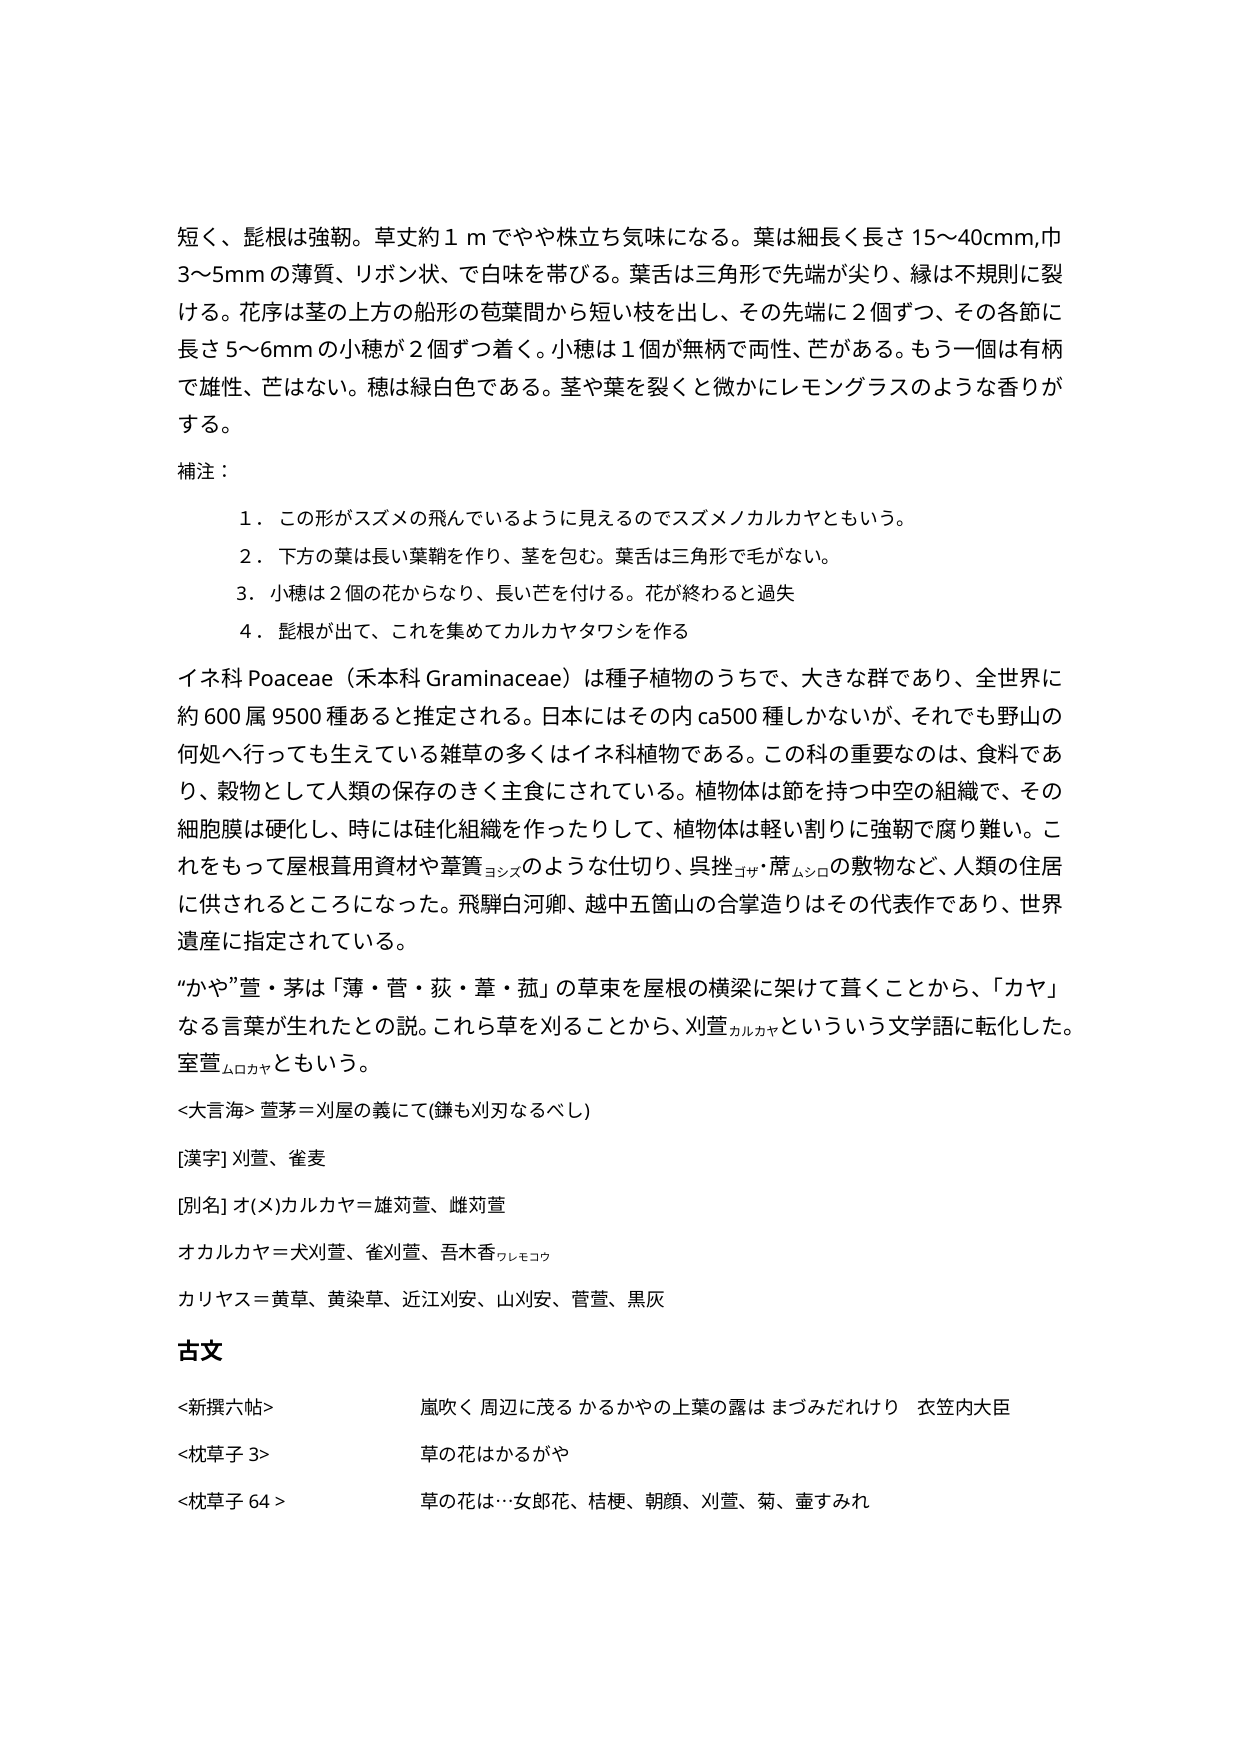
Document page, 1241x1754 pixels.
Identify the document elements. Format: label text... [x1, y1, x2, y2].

table_header 衣笠内大臣 [917, 1378, 1063, 1425]
text オカルカヤ＝犬刈萱、雀刈萱、吾木香ワレモコウ [177, 1233, 1063, 1270]
text 短く、髭根は強靭。草丈約１mでやや株立ち気味になる。葉は細長く長さ15〜40cmm,巾3〜5mmの薄質、リボン状、で白味を帯びる。葉舌は三角形で先端が尖り、縁は不規則に裂ける。花序は茎の上方の船形の苞葉間から短い枝を出し、その先端に２個ずつ、その各節に長さ5〜6mmの小穂が２個ずつ着く。小穂は１個が無柄で両性、芒がある。もう一個は有柄で雄性、芒はない。穂は緑白色である。茎や葉を裂くと微かにレモングラスのような香りがする。 [177, 217, 1063, 442]
text [別名] オ(メ)カルカヤ＝雄苅萱、雌苅萱 [177, 1185, 1063, 1223]
text [漢字] 刈萱、雀麦 [177, 1138, 1063, 1176]
table_cell <枕草子 64 > [177, 1472, 420, 1519]
table_cell 草の花は…女郎花、桔梗、朝顔、刈萱、菊、壷すみれ [420, 1472, 1063, 1519]
table_cell <枕草子 3> [177, 1425, 420, 1472]
text カリヤス＝黄草、黄染草、近江刈安、山刈安、菅萱、黒灰 [177, 1280, 1063, 1317]
text １． この形がスズメの飛んでいるように見えるのでスズメノカルカヤともいう。 [236, 499, 1016, 536]
text <大言海> 萱茅＝刈屋の義にて(鎌も刈刃なるべし) [177, 1091, 1063, 1128]
text 3． 小穂は２個の花からなり、長い芒を付ける。花が終わると過失 [236, 574, 1016, 611]
text ２． 下方の葉は長い葉鞘を作り、茎を包む。葉舌は三角形で毛がない。 [236, 536, 1016, 574]
text 補注： [177, 452, 1063, 489]
table_header 嵐吹く 周辺に茂る かるかやの上葉の露は まづみだれけり [420, 1378, 917, 1425]
text イネ科Poaceae（禾本科Graminaceae）は種子植物のうちで、大きな群であり、全世界に約600属9500種あると推定される。日本にはその内ca500種しかないが、それでも野山の何処へ行っても生えている雑草の多くはイネ科植物である。この科の重要なのは、食料であり、穀物として人類の保存のきく主食にされている。植物体は節を持つ中空の組織で、その細胞膜は硬化し、時には硅化組織を作ったりして、植物体は軽い割りに強靭で腐り難い。これをもって屋根葺用資材や葦簣ヨシズのような仕切り、呉挫ゴザ･蓆ムシロの敷物など、人類の住居に供されるところになった。飛騨白河卿、越中五箇山の合掌造りはその代表作であり、世界遺産に指定されている。 [177, 659, 1063, 959]
text 古文 [177, 1330, 1063, 1368]
table_header <新撰六帖> [177, 1378, 420, 1425]
table_cell 草の花はかるがや [420, 1425, 1063, 1472]
text “かや”萱・茅は「薄・菅・荻・葦・菰」の草束を屋根の横梁に架けて葺くことから、「カヤ」なる言葉が生れたとの説。これら草を刈ることから、刈萱カルカヤといういう文学語に転化した。室萱ムロカヤともいう。 [177, 968, 1063, 1081]
text ４． 髭根が出て、これを集めてカルカヤタワシを作る [236, 611, 1016, 649]
